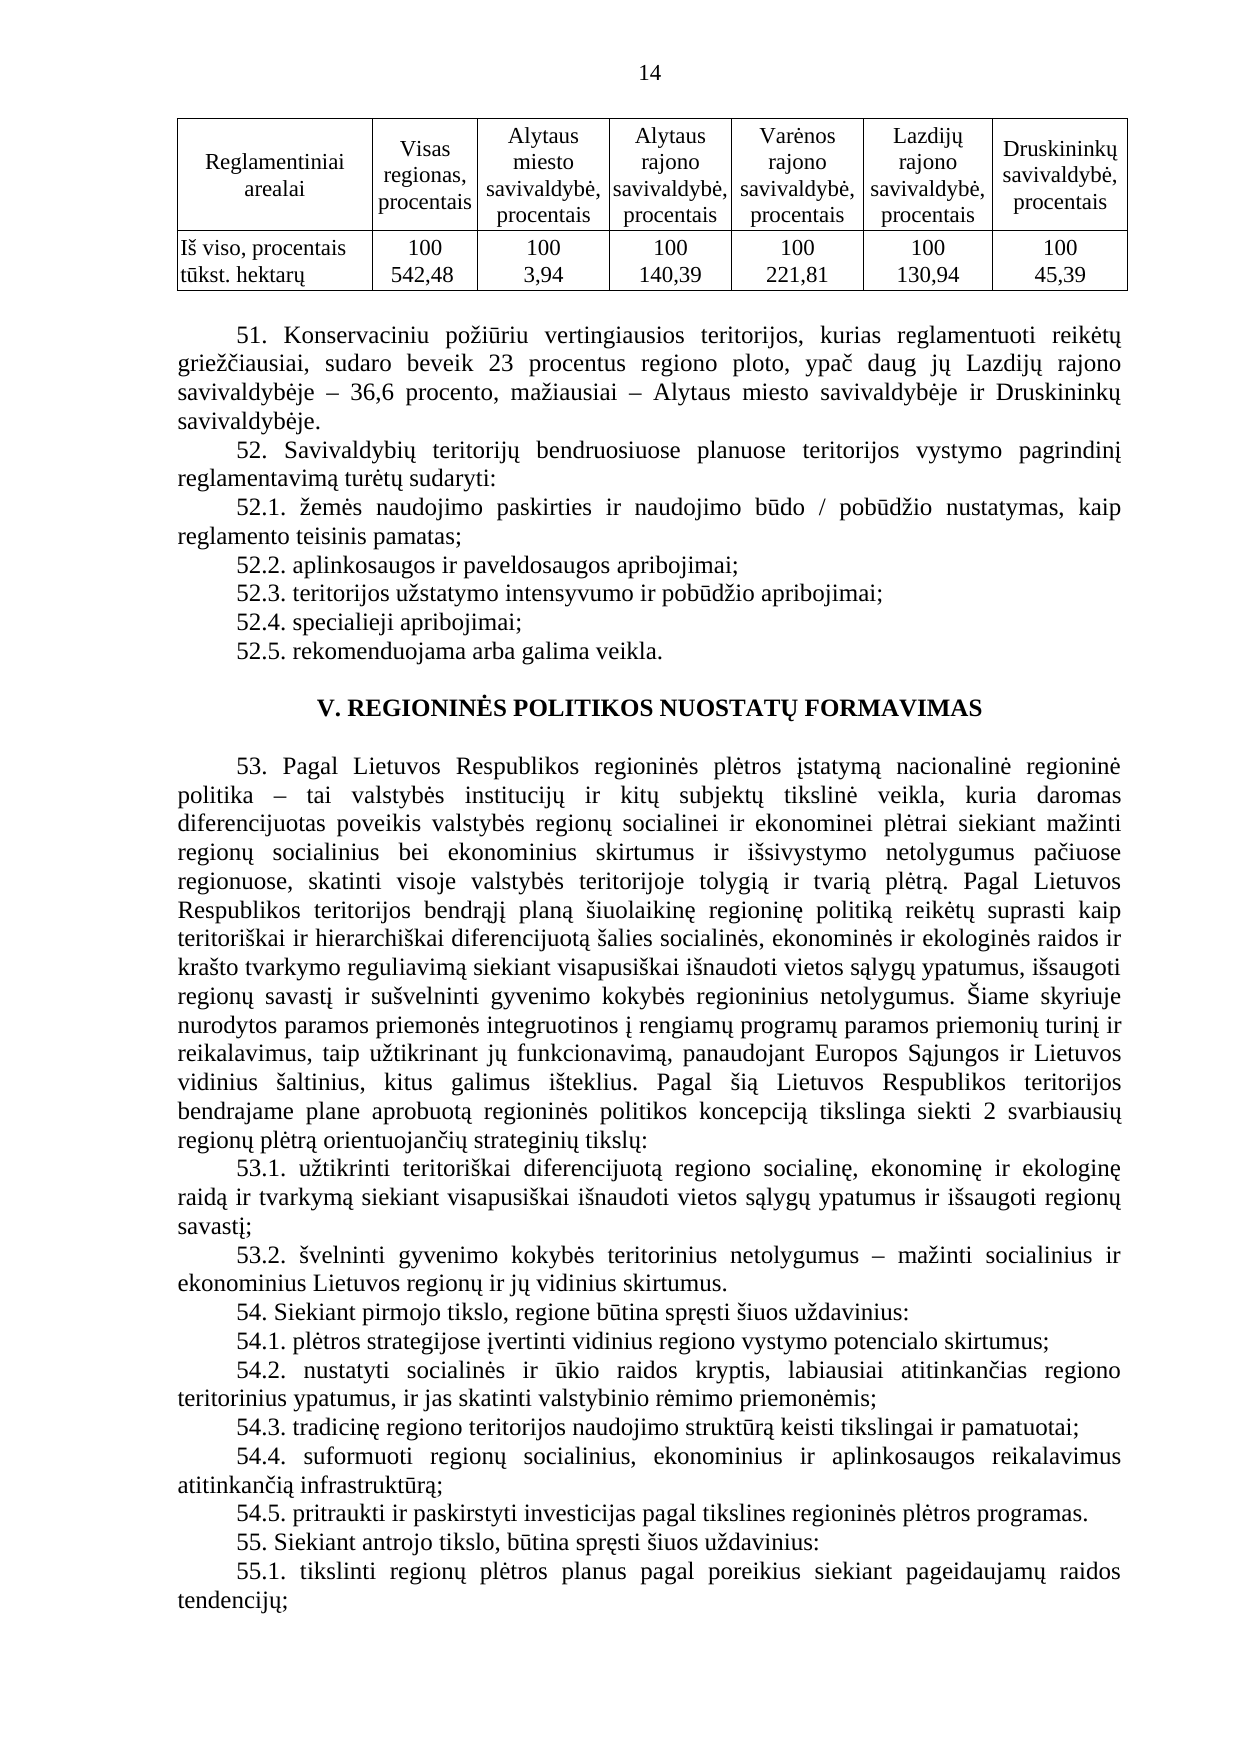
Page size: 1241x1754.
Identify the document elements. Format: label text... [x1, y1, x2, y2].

table_header Lazdijų rajono savivaldybė, procentais [864, 119, 992, 230]
text 52.4. specialieji apribojimai; [177, 607, 1122, 636]
text 52.5. rekomenduojama arba galima veikla. [177, 636, 1122, 665]
text 53.2. švelninti gyvenimo kokybės teritorinius netolygumus – mažinti socialinius ir ekonominius Lietuvos regionų ir jų vidinius skirtumus. [177, 1240, 1122, 1297]
table_header Visas regionas, procentais [373, 119, 477, 230]
table_header Varėnos rajono savivaldybė, procentais [732, 119, 863, 230]
text 51. Konservaciniu požiūriu vertingiausios teritorijos, kurias reglamentuoti reikėtų griežčiausiai, sudaro beveik 23 procentus regiono ploto, ypač daug jų Lazdijų rajono savivaldybėje – 36,6 procento, mažiausiai – Alytaus miesto savivaldybėje ir Druskininkų savivaldybėje. [177, 320, 1122, 435]
table_cell Iš viso, procentais tūkst. hektarų [178, 231, 372, 290]
text 54.5. pritraukti ir paskirstyti investicijas pagal tikslines regioninės plėtros programas. [177, 1498, 1122, 1527]
table_cell 100 140,39 [610, 231, 731, 290]
text 54.3. tradicinę regiono teritorijos naudojimo struktūrą keisti tikslingai ir pamatuotai; [177, 1412, 1122, 1441]
text 52. Savivaldybių teritorijų bendruosiuose planuose teritorijos vystymo pagrindinį reglamentavimą turėtų sudaryti: [177, 435, 1122, 492]
text 53.1. užtikrinti teritoriškai diferencijuotą regiono socialinę, ekonominę ir ekologinę raidą ir tvarkymą siekiant visapusiškai išnaudoti vietos sąlygų ypatumus ir išsaugoti regionų savastį; [177, 1153, 1122, 1240]
text V. Regioninės politikos nuostatų formavimas [177, 693, 1122, 722]
text 55.1. tikslinti regionų plėtros planus pagal poreikius siekiant pageidaujamų raidos tendencijų; [177, 1556, 1122, 1613]
table_header Druskininkų savivaldybė, procentais [993, 119, 1127, 230]
text 53. Pagal Lietuvos Respublikos regioninės plėtros įstatymą nacionalinė regioninė politika – tai valstybės institucijų ir kitų subjektų tikslinė veikla, kuria daromas diferencijuotas poveikis valstybės regionų socialinei ir ekonominei plėtrai siekiant mažinti regionų socialinius bei ekonominius skirtumus ir išsivystymo netolygumus pačiuose regionuose, skatinti visoje valstybės teritorijoje tolygią ir tvarią plėtrą. Pagal Lietuvos Respublikos teritorijos bendrąjį planą šiuolaikinę regioninę politiką reikėtų suprasti kaip teritoriškai ir hierarchiškai diferencijuotą šalies socialinės, ekonominės ir ekologinės raidos ir krašto tvarkymo reguliavimą siekiant visapusiškai išnaudoti vietos sąlygų ypatumus, išsaugoti regionų savastį ir sušvelninti gyvenimo kokybės regioninius netolygumus. Šiame skyriuje nurodytos paramos priemonės integruotinos į rengiamų programų paramos priemonių turinį ir reikalavimus, taip užtikrinant jų funkcionavimą, panaudojant Europos Sąjungos ir Lietuvos vidinius šaltinius, kitus galimus išteklius. Pagal šią Lietuvos Respublikos teritorijos bendrajame plane aprobuotą regioninės politikos koncepciją tikslinga siekti 2 svarbiausių regionų plėtrą orientuojančių strateginių tikslų: [177, 751, 1122, 1153]
text 54.1. plėtros strategijose įvertinti vidinius regiono vystymo potencialo skirtumus; [177, 1326, 1122, 1355]
table_cell 100 45,39 [993, 231, 1127, 290]
text 52.2. aplinkosaugos ir paveldosaugos apribojimai; [177, 550, 1122, 578]
table_header Reglamentiniai arealai [178, 119, 372, 230]
text 52.1. žemės naudojimo paskirties ir naudojimo būdo / pobūdžio nustatymas, kaip reglamento teisinis pamatas; [177, 492, 1122, 550]
text 54.4. suformuoti regionų socialinius, ekonominius ir aplinkosaugos reikalavimus atitinkančią infrastruktūrą; [177, 1441, 1122, 1498]
table_cell 100 542,48 [373, 231, 477, 290]
text 52.3. teritorijos užstatymo intensyvumo ir pobūdžio apribojimai; [177, 578, 1122, 607]
table_cell 100 130,94 [864, 231, 992, 290]
text 54. Siekiant pirmojo tikslo, regione būtina spręsti šiuos uždavinius: [177, 1297, 1122, 1326]
table_cell 100 221,81 [732, 231, 863, 290]
text 54.2. nustatyti socialinės ir ūkio raidos kryptis, labiausiai atitinkančias regiono teritorinius ypatumus, ir jas skatinti valstybinio rėmimo priemonėmis; [177, 1355, 1122, 1412]
table_header Alytaus rajono savivaldybė, procentais [610, 119, 731, 230]
table_header Alytaus miesto savivaldybė, procentais [478, 119, 609, 230]
table_cell 100 3,94 [478, 231, 609, 290]
text 55. Siekiant antrojo tikslo, būtina spręsti šiuos uždavinius: [177, 1527, 1122, 1556]
